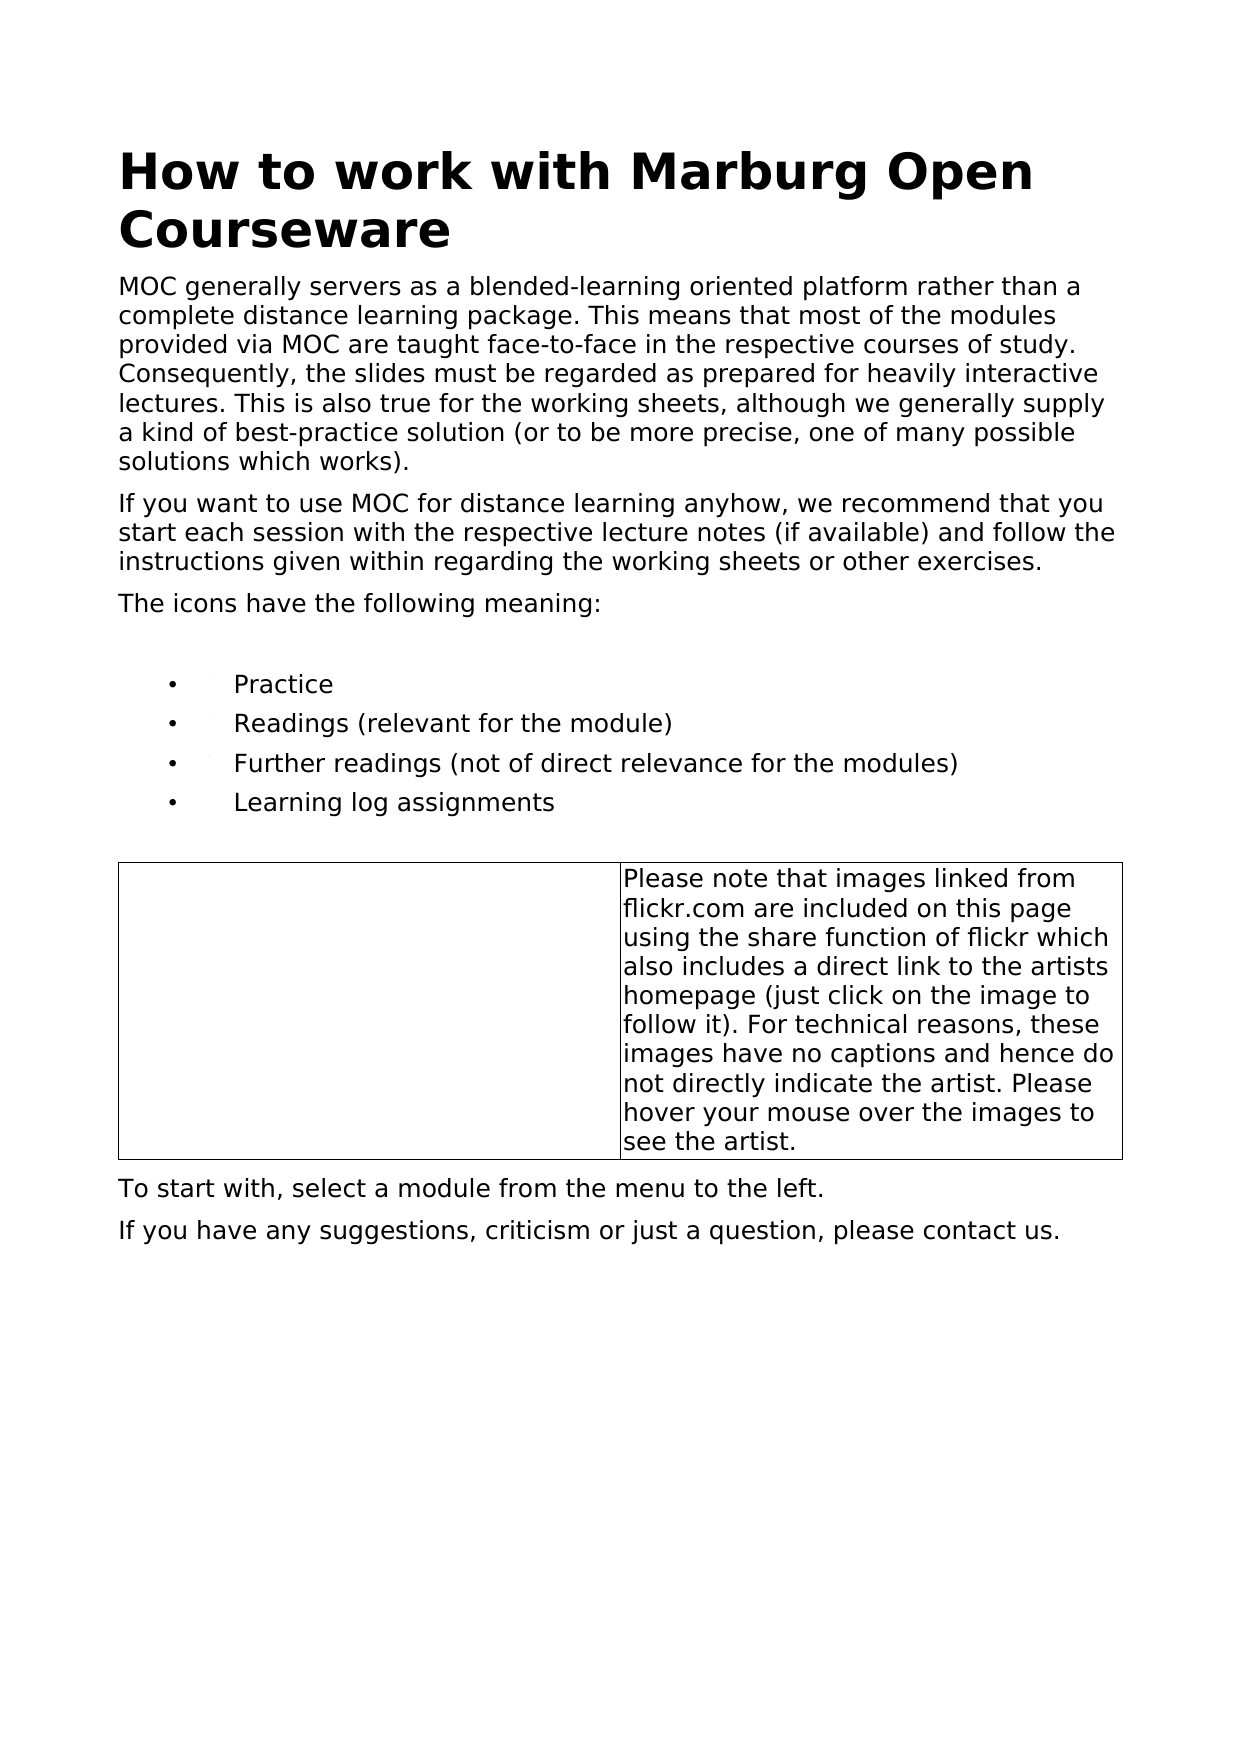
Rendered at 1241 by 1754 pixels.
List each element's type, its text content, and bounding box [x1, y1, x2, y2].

text If you want to use MOC for distance learning anyhow, we recommend that you start each session with the respective lecture notes (if available) and follow the instructions given within regarding the working sheets or other exercises. [118, 489, 1122, 576]
list Learning log assignments [177, 778, 1122, 817]
list Practice [177, 660, 1122, 699]
text The icons have the following meaning: [118, 589, 1122, 618]
table_header Please note that images linked from flickr.com are included on this page using the share function of flickr which also includes a direct link to the artists homepage (just click on the image to follow it). For technical reasons, these images have no captions and hence do not directly indicate the artist. Please hover your mouse over the images to see the artist. [621, 863, 1122, 1159]
text If you have any suggestions, criticism or just a question, please contact us. [118, 1216, 1122, 1245]
text To start with, select a module from the menu to the left. [118, 1174, 1122, 1203]
table_header [119, 863, 620, 1159]
text MOC generally servers as a blended-learning oriented platform rather than a complete distance learning package. This means that most of the modules provided via MOC are taught face-to-face in the respective courses of study. Consequently, the slides must be regarded as prepared for heavily interactive lectures. This is also true for the working sheets, although we generally supply a kind of best-practice solution (or to be more precise, one of many possible solutions which works). [118, 272, 1122, 476]
list Readings (relevant for the module) [177, 699, 1122, 739]
subtitle How to work with Marburg Open Courseware [118, 143, 1122, 259]
list Further readings (not of direct relevance for the modules) [177, 739, 1122, 778]
